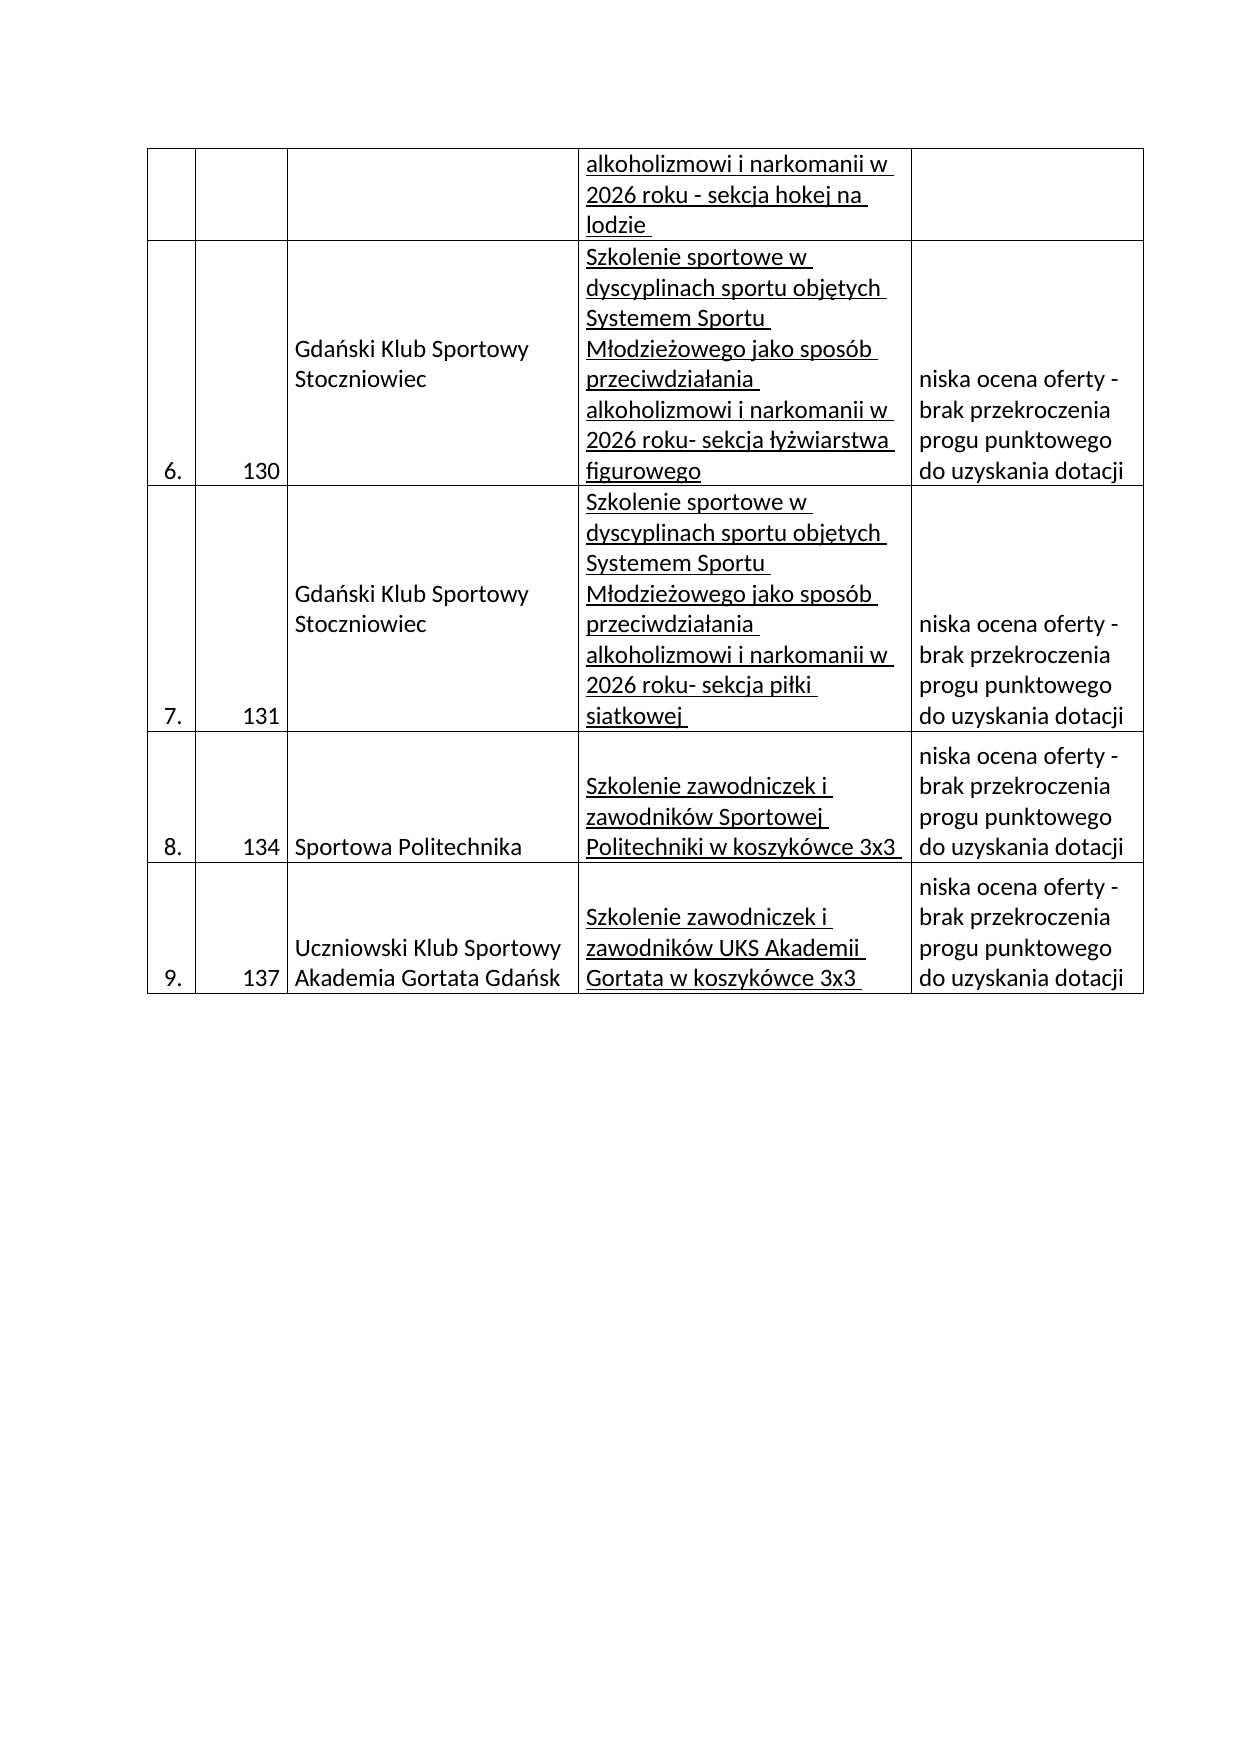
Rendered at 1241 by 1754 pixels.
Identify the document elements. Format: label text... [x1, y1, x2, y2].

table_cell 130 [196, 241, 287, 485]
table_cell Szkolenie zawodniczek i zawodników UKS Akademii Gortata w koszykówce 3x3 [579, 863, 911, 993]
table_cell 134 [196, 732, 287, 862]
table_cell Szkolenie zawodniczek i zawodników Sportowej Politechniki w koszykówce 3x3 [579, 732, 911, 862]
table_cell [288, 149, 578, 240]
table_cell Sportowa Politechnika [288, 732, 578, 862]
table_cell 131 [196, 486, 287, 731]
table_cell 7. [148, 486, 195, 731]
table_cell [912, 149, 1143, 240]
table_cell niska ocena oferty - brak przekroczenia progu punktowego do uzyskania dotacji [912, 732, 1143, 862]
table_cell Gdański Klub Sportowy Stoczniowiec [288, 486, 578, 731]
table_cell niska ocena oferty - brak przekroczenia progu punktowego do uzyskania dotacji [912, 241, 1143, 485]
table_cell Szkolenie sportowe w dyscyplinach sportu objętych Systemem Sportu Młodzieżowego jako sposób przeciwdziałania alkoholizmowi i narkomanii w 2026 roku- sekcja łyżwiarstwa figurowego [579, 241, 911, 485]
table_cell alkoholizmowi i narkomanii w 2026 roku - sekcja hokej na lodzie [579, 149, 911, 240]
table_cell Uczniowski Klub Sportowy Akademia Gortata Gdańsk [288, 863, 578, 993]
table_cell 6. [148, 241, 195, 485]
table_cell [196, 149, 287, 240]
table_cell Gdański Klub Sportowy Stoczniowiec [288, 241, 578, 485]
table_cell 137 [196, 863, 287, 993]
table_cell Szkolenie sportowe w dyscyplinach sportu objętych Systemem Sportu Młodzieżowego jako sposób przeciwdziałania alkoholizmowi i narkomanii w 2026 roku- sekcja piłki siatkowej [579, 486, 911, 731]
table_cell 9. [148, 863, 195, 993]
table_cell [148, 149, 195, 240]
table_cell niska ocena oferty - brak przekroczenia progu punktowego do uzyskania dotacji [912, 863, 1143, 993]
table_cell 8. [148, 732, 195, 862]
table_cell niska ocena oferty - brak przekroczenia progu punktowego do uzyskania dotacji [912, 486, 1143, 731]
